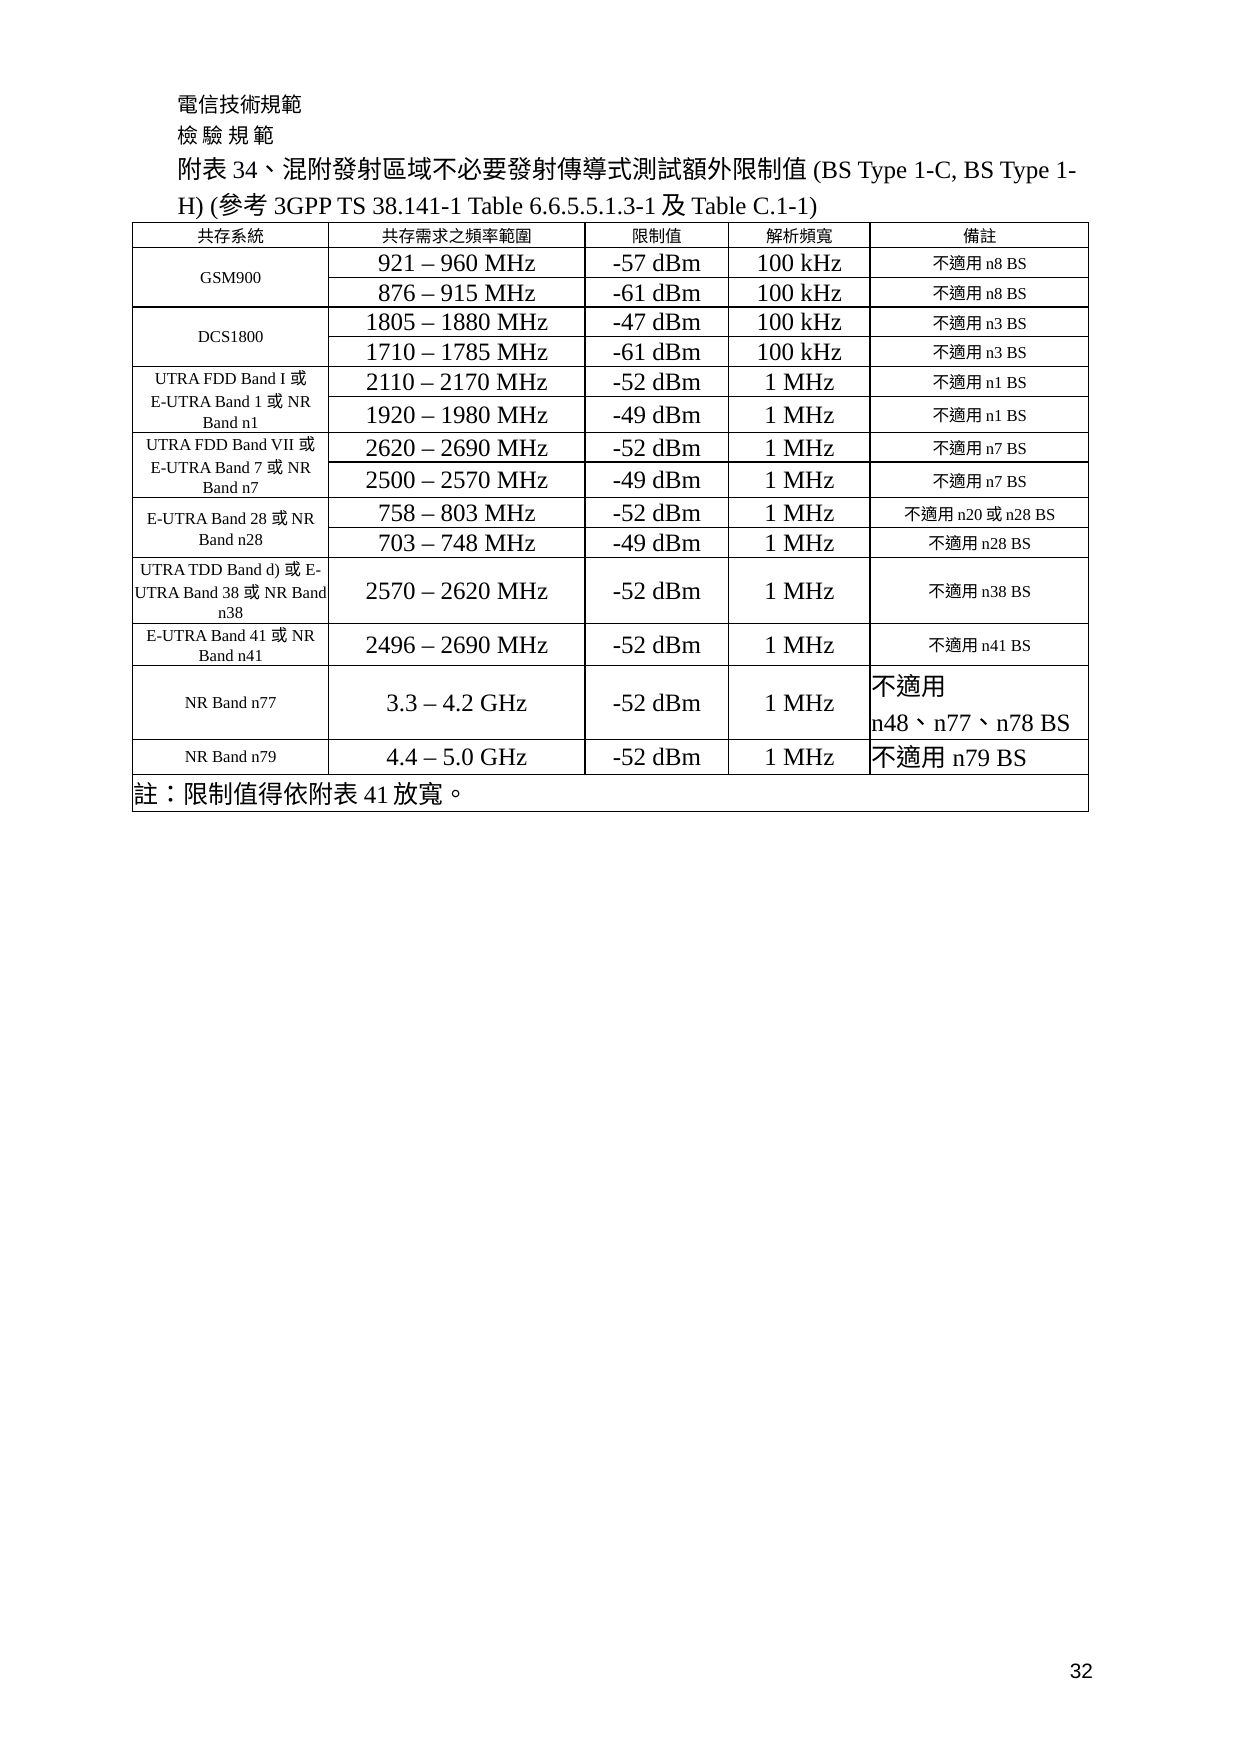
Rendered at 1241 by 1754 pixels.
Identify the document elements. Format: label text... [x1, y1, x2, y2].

table_cell 不適用n8 BS [871, 248, 1088, 277]
table_cell 758 – 803 MHz [329, 498, 584, 527]
table_cell 1 MHz [729, 666, 869, 739]
table_cell 1710 – 1785 MHz [329, 337, 584, 366]
table_cell -52 dBm [586, 740, 728, 774]
table_cell 921 – 960 MHz [329, 248, 584, 277]
table_cell 2620 – 2690 MHz [329, 433, 584, 461]
table_cell 不適用 n79 BS [871, 740, 1088, 774]
table_cell 3.3 – 4.2 GHz [329, 666, 584, 739]
table_cell 1805 – 1880 MHz [329, 308, 584, 336]
table_cell 1 MHz [729, 558, 869, 622]
table_cell 4.4 – 5.0 GHz [329, 740, 584, 774]
table_cell -52 dBm [586, 498, 728, 527]
table_cell 1 MHz [729, 367, 869, 396]
table_header 共存系統 [133, 223, 328, 247]
text 附表34、混附發射區域不必要發射傳導式測試額外限制值 (BS Type 1-C, BS Type 1-H) (參考 3GPP TS 38.141-1 Table 6.6.5.5.1.3-1及Table C.1-1) [177, 149, 1092, 222]
table_cell 2570 – 2620 MHz [329, 558, 584, 622]
table_cell -49 dBm [586, 463, 728, 497]
table_header 解析頻寬 [729, 223, 869, 247]
table_cell 100 kHz [729, 278, 869, 306]
table_cell 不適用n1 BS [871, 367, 1088, 396]
table_cell 不適用n3 BS [871, 308, 1088, 336]
table_cell -61 dBm [586, 337, 728, 366]
table_cell 2500 – 2570 MHz [329, 463, 584, 497]
table_cell 876 – 915 MHz [329, 278, 584, 306]
table_cell 1 MHz [729, 463, 869, 497]
table_cell -52 dBm [586, 666, 728, 739]
table_cell 不適用n28 BS [871, 528, 1088, 557]
table_cell 1920 – 1980 MHz [329, 397, 584, 432]
table_cell UTRA TDD Band d) 或 E-UTRA Band 38 或 NR Band n38 [133, 558, 328, 622]
table_cell 2110 – 2170 MHz [329, 367, 584, 396]
table_cell -52 dBm [586, 367, 728, 396]
table_cell 1 MHz [729, 528, 869, 557]
table_cell 不適用 n48、n77、n78 BS [871, 666, 1088, 739]
table_cell NR Band n79 [133, 740, 328, 774]
table_cell -57 dBm [586, 248, 728, 277]
table_cell DCS1800 [133, 308, 328, 366]
table_cell 註：限制值得依附表41放寬。 [133, 775, 1088, 811]
table_cell -47 dBm [586, 308, 728, 336]
table_cell 不適用n1 BS [871, 397, 1088, 432]
table_cell -52 dBm [586, 624, 728, 665]
table_cell 不適用n38 BS [871, 558, 1088, 622]
table_cell GSM900 [133, 248, 328, 306]
table_cell -61 dBm [586, 278, 728, 306]
table_cell 不適用n7 BS [871, 433, 1088, 461]
table_cell 100 kHz [729, 308, 869, 336]
table_cell 100 kHz [729, 248, 869, 277]
table_cell 100 kHz [729, 337, 869, 366]
table_cell UTRA FDD Band I 或 E-UTRA Band 1 或 NR Band n1 [133, 367, 328, 432]
table_header 限制值 [586, 223, 728, 247]
table_cell NR Band n77 [133, 666, 328, 739]
table_cell -49 dBm [586, 528, 728, 557]
table_cell 1 MHz [729, 740, 869, 774]
table_cell E-UTRA Band 41 或 NR Band n41 [133, 624, 328, 665]
table_cell 1 MHz [729, 624, 869, 665]
table_cell E-UTRA Band 28 或NR Band n28 [133, 498, 328, 557]
table_header 共存需求之頻率範圍 [329, 223, 584, 247]
table_cell -52 dBm [586, 558, 728, 622]
table_cell 2496 – 2690 MHz [329, 624, 584, 665]
table_header 備註 [871, 223, 1088, 247]
table_cell 1 MHz [729, 498, 869, 527]
table_cell 不適用n3 BS [871, 337, 1088, 366]
table_cell 703 – 748 MHz [329, 528, 584, 557]
table_cell 不適用n41 BS [871, 624, 1088, 665]
table_cell 1 MHz [729, 433, 869, 461]
table_cell 不適用n8 BS [871, 278, 1088, 306]
table_cell 1 MHz [729, 397, 869, 432]
table_cell -49 dBm [586, 397, 728, 432]
table_cell UTRA FDD Band VII 或 E-UTRA Band 7 或 NR Band n7 [133, 433, 328, 497]
table_cell 不適用n20或n28 BS [871, 498, 1088, 527]
table_cell 不適用n7 BS [871, 463, 1088, 497]
table_cell -52 dBm [586, 433, 728, 461]
